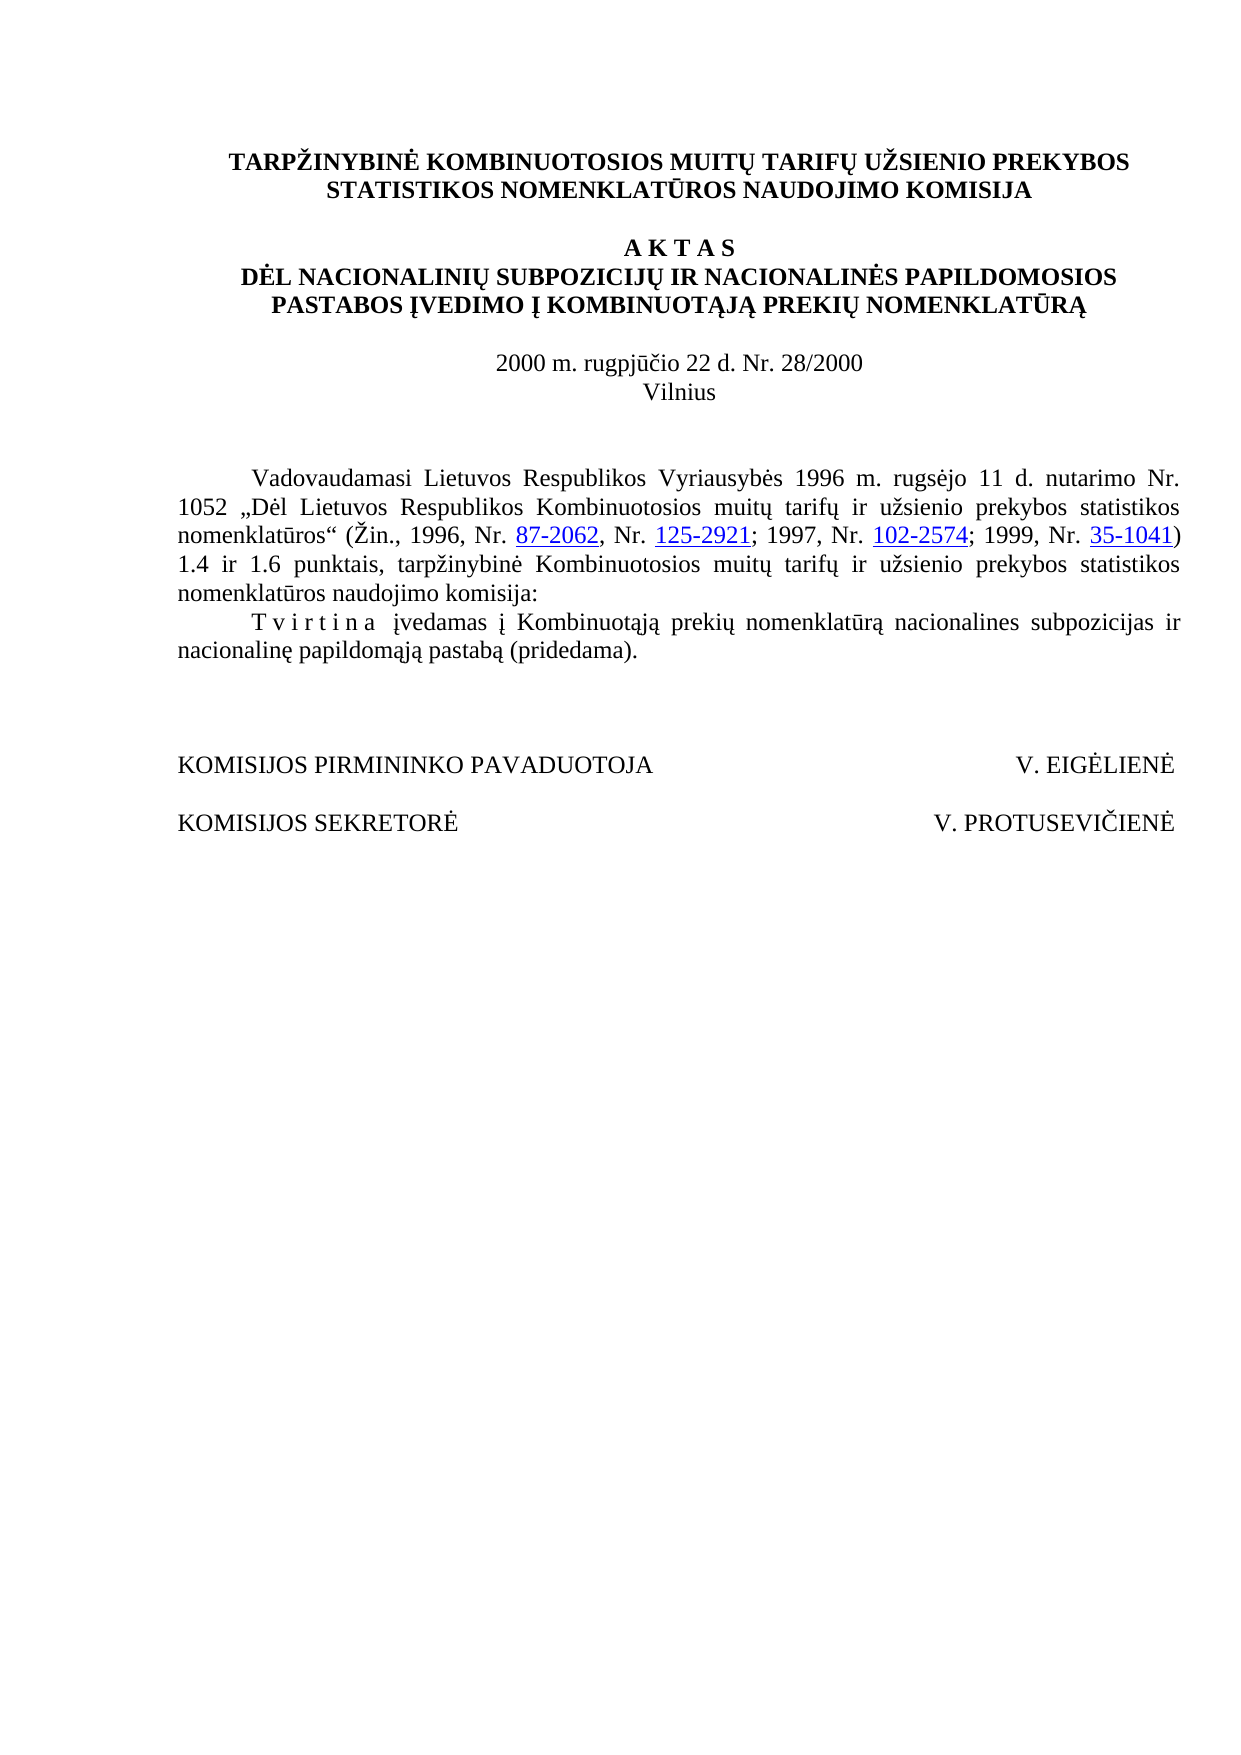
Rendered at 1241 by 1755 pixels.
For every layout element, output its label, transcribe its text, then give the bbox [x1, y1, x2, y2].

text TARPŽINYBINĖ KOMBINUOTOSIOS MUITŲ TARIFŲ UŽSIENIO PREKYBOS STATISTIKOS NOMENKLATŪROS NAUDOJIMO KOMISIJA [177, 147, 1181, 204]
text Vilnius [177, 377, 1181, 406]
text Vadovaudamasi Lietuvos Respublikos Vyriausybės 1996 m. rugsėjo 11 d. nutarimo Nr. 1052 „Dėl Lietuvos Respublikos Kombinuotosios muitų tarifų ir užsienio prekybos statistikos nomenklatūros“ (Žin., 1996, Nr. 87-2062, Nr. 125-2921; 1997, Nr. 102-2574; 1999, Nr. 35-1041) 1.4 ir 1.6 punktais, tarpžinybinė Kombinuotosios muitų tarifų ir užsienio prekybos statistikos nomenklatūros naudojimo komisija: [177, 463, 1181, 607]
text 2000 m. rugpjūčio 22 d. Nr. 28/2000 [177, 348, 1181, 377]
text DĖL NACIONALINIŲ SUBPOZICIJŲ IR NACIONALINĖS PAPILDOMOSIOS PASTABOS ĮVEDIMO Į KOMBINUOTĄJĄ PREKIŲ NOMENKLATŪRĄ [177, 262, 1181, 319]
text KOMISIJOS SEKRETORĖ V. PROTUSEVIČIENĖ [177, 808, 1181, 837]
text A K T A S [177, 233, 1181, 262]
text Tvirtina įvedamas į Kombinuotąją prekių nomenklatūrą nacionalines subpozicijas ir nacionalinę papildomąją pastabą (pridedama). [177, 607, 1181, 664]
text KOMISIJOS PIRMININKO PAVADUOTOJA V. EIGĖLIENĖ [177, 751, 1181, 779]
